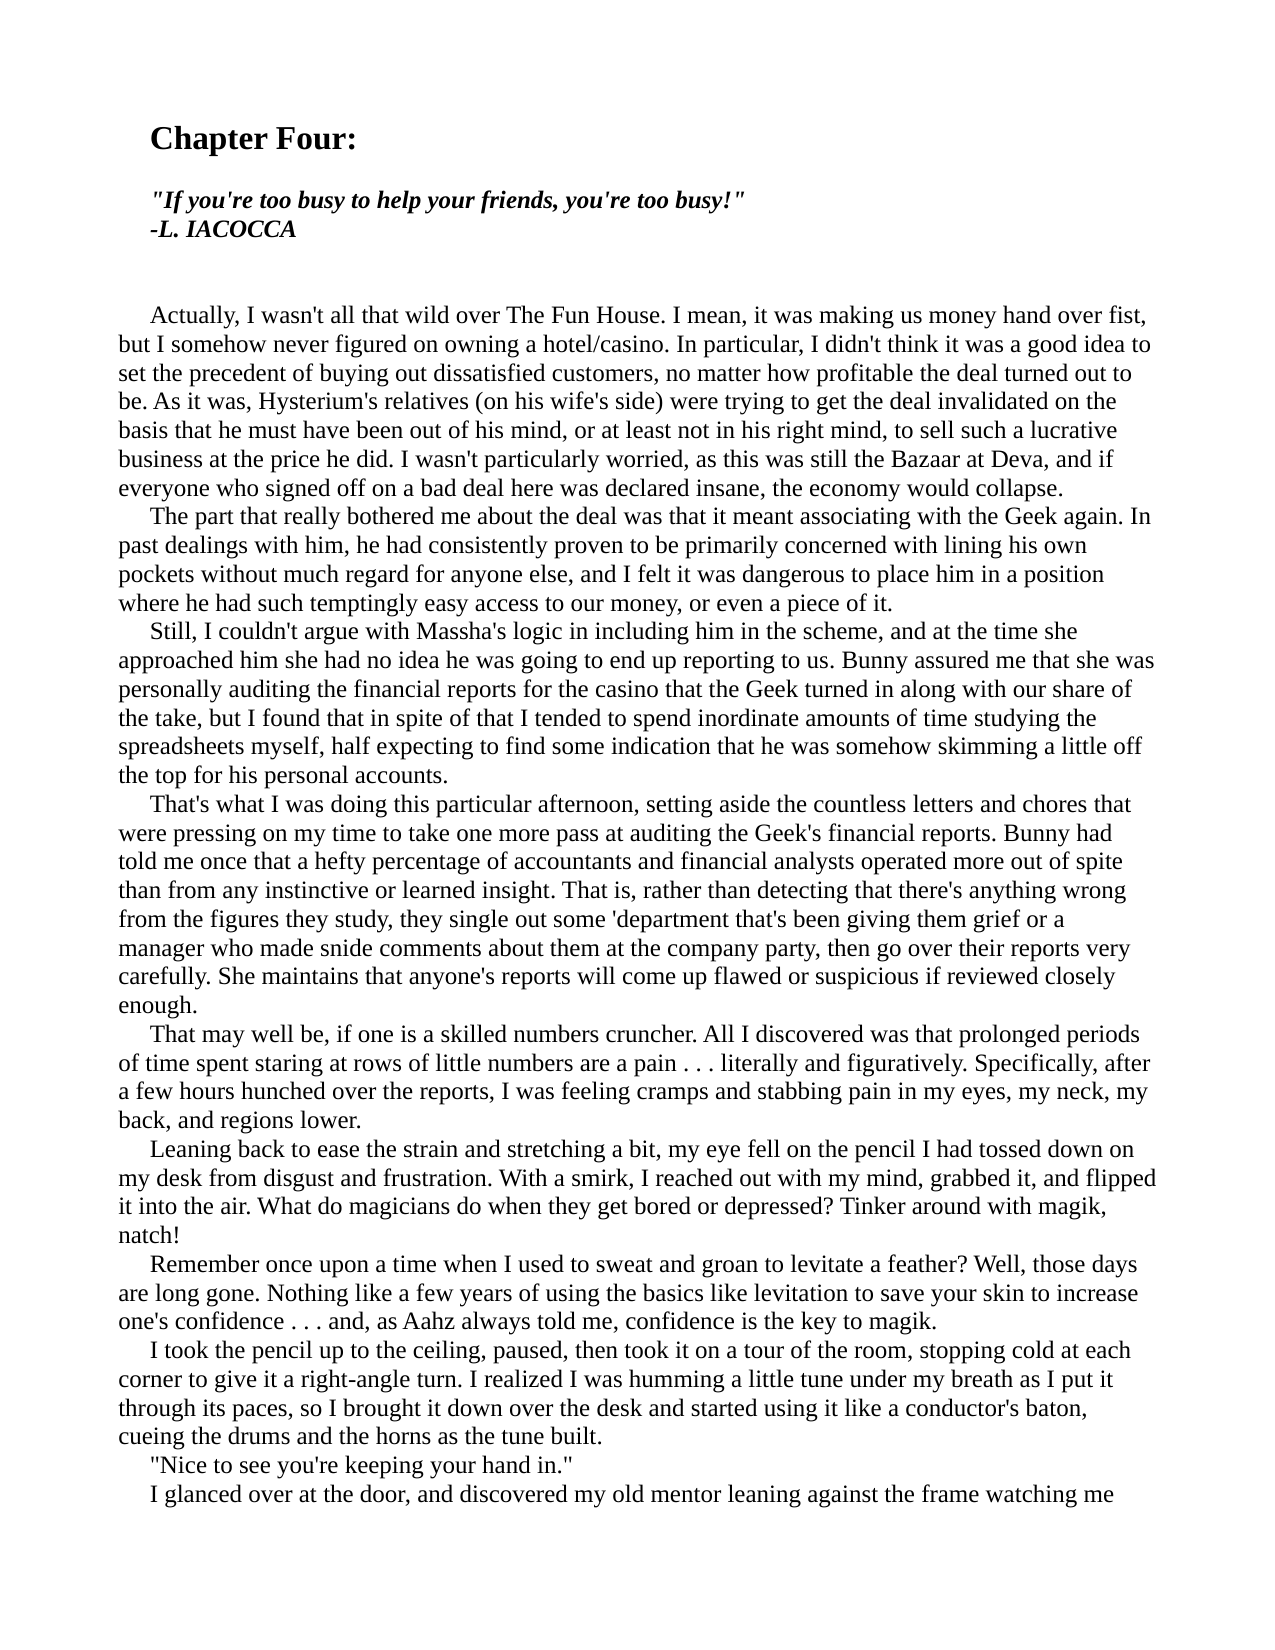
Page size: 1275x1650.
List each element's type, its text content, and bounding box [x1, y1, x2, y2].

subtitle -L. IACOCCA [150, 214, 1157, 243]
text I took the pencil up to the ceiling, paused, then took it on a tour of the room, stopping cold at each corner to give it a right-angle turn. I realized I was humming a little tune under my breath as I put it through its paces, so I brought it down over the desk and started using it like a conductor's baton, cueing the drums and the horns as the tune built. [118, 1335, 1157, 1450]
text That's what I was doing this particular afternoon, setting aside the countless letters and chores that were pressing on my time to take one more pass at auditing the Geek's financial reports. Bunny had told me once that a hefty percentage of accountants and financial analysts operated more out of spite than from any instinctive or learned insight. That is, rather than detecting that there's anything wrong from the figures they study, they single out some 'department that's been giving them grief or a manager who made snide comments about them at the company party, then go over their reports very carefully. She maintains that anyone's reports will come up flawed or suspicious if reviewed closely enough. [118, 789, 1157, 1019]
text Still, I couldn't argue with Massha's logic in including him in the scheme, and at the time she approached him she had no idea he was going to end up reporting to us. Bunny assured me that she was personally auditing the financial reports for the casino that the Geek turned in along with our share of the take, but I found that in spite of that I tended to spend inordinate amounts of time studying the spreadsheets myself, half expecting to find some indication that he was somehow skimming a little off the top for his personal accounts. [118, 616, 1157, 789]
text Actually, I wasn't all that wild over The Fun House. I mean, it was making us money hand over fist, but I somehow never figured on owning a hotel/casino. In particular, I didn't think it was a good idea to set the precedent of buying out dissatisfied customers, no matter how profitable the deal turned out to be. As it was, Hysterium's relatives (on his wife's side) were trying to get the deal invalidated on the basis that he must have been out of his mind, or at least not in his right mind, to sell such a lucrative business at the price he did. I wasn't particularly worried, as this was still the Bazaar at Deva, and if everyone who signed off on a bad deal here was declared insane, the economy would collapse. [118, 300, 1157, 501]
text Leaning back to ease the strain and stretching a bit, my eye fell on the pencil I had tossed down on my desk from disgust and frustration. With a smirk, I reached out with my mind, grabbed it, and flipped it into the air. What do magicians do when they get bored or depressed? Tinker around with magik, natch! [118, 1134, 1157, 1249]
subtitle "If you're too busy to help your friends, you're too busy!" [150, 185, 1157, 214]
text I glanced over at the door, and discovered my old mentor leaning against the frame watching me [118, 1479, 1157, 1508]
text "Nice to see you're keeping your hand in." [118, 1450, 1157, 1479]
text The part that really bothered me about the deal was that it meant associating with the Geek again. In past dealings with him, he had consistently proven to be primarily concerned with lining his own pockets without much regard for anyone else, and I felt it was dangerous to place him in a position where he had such temptingly easy access to our money, or even a piece of it. [118, 501, 1157, 616]
subtitle Chapter Four: [118, 118, 1157, 156]
text That may well be, if one is a skilled numbers cruncher. All I discovered was that prolonged periods of time spent staring at rows of little numbers are a pain . . . literally and figuratively. Specifically, after a few hours hunched over the reports, I was feeling cramps and stabbing pain in my eyes, my neck, my back, and regions lower. [118, 1019, 1157, 1134]
text Remember once upon a time when I used to sweat and groan to levitate a feather? Well, those days are long gone. Nothing like a few years of using the basics like levitation to save your skin to increase one's confidence . . . and, as Aahz always told me, confidence is the key to magik. [118, 1249, 1157, 1335]
